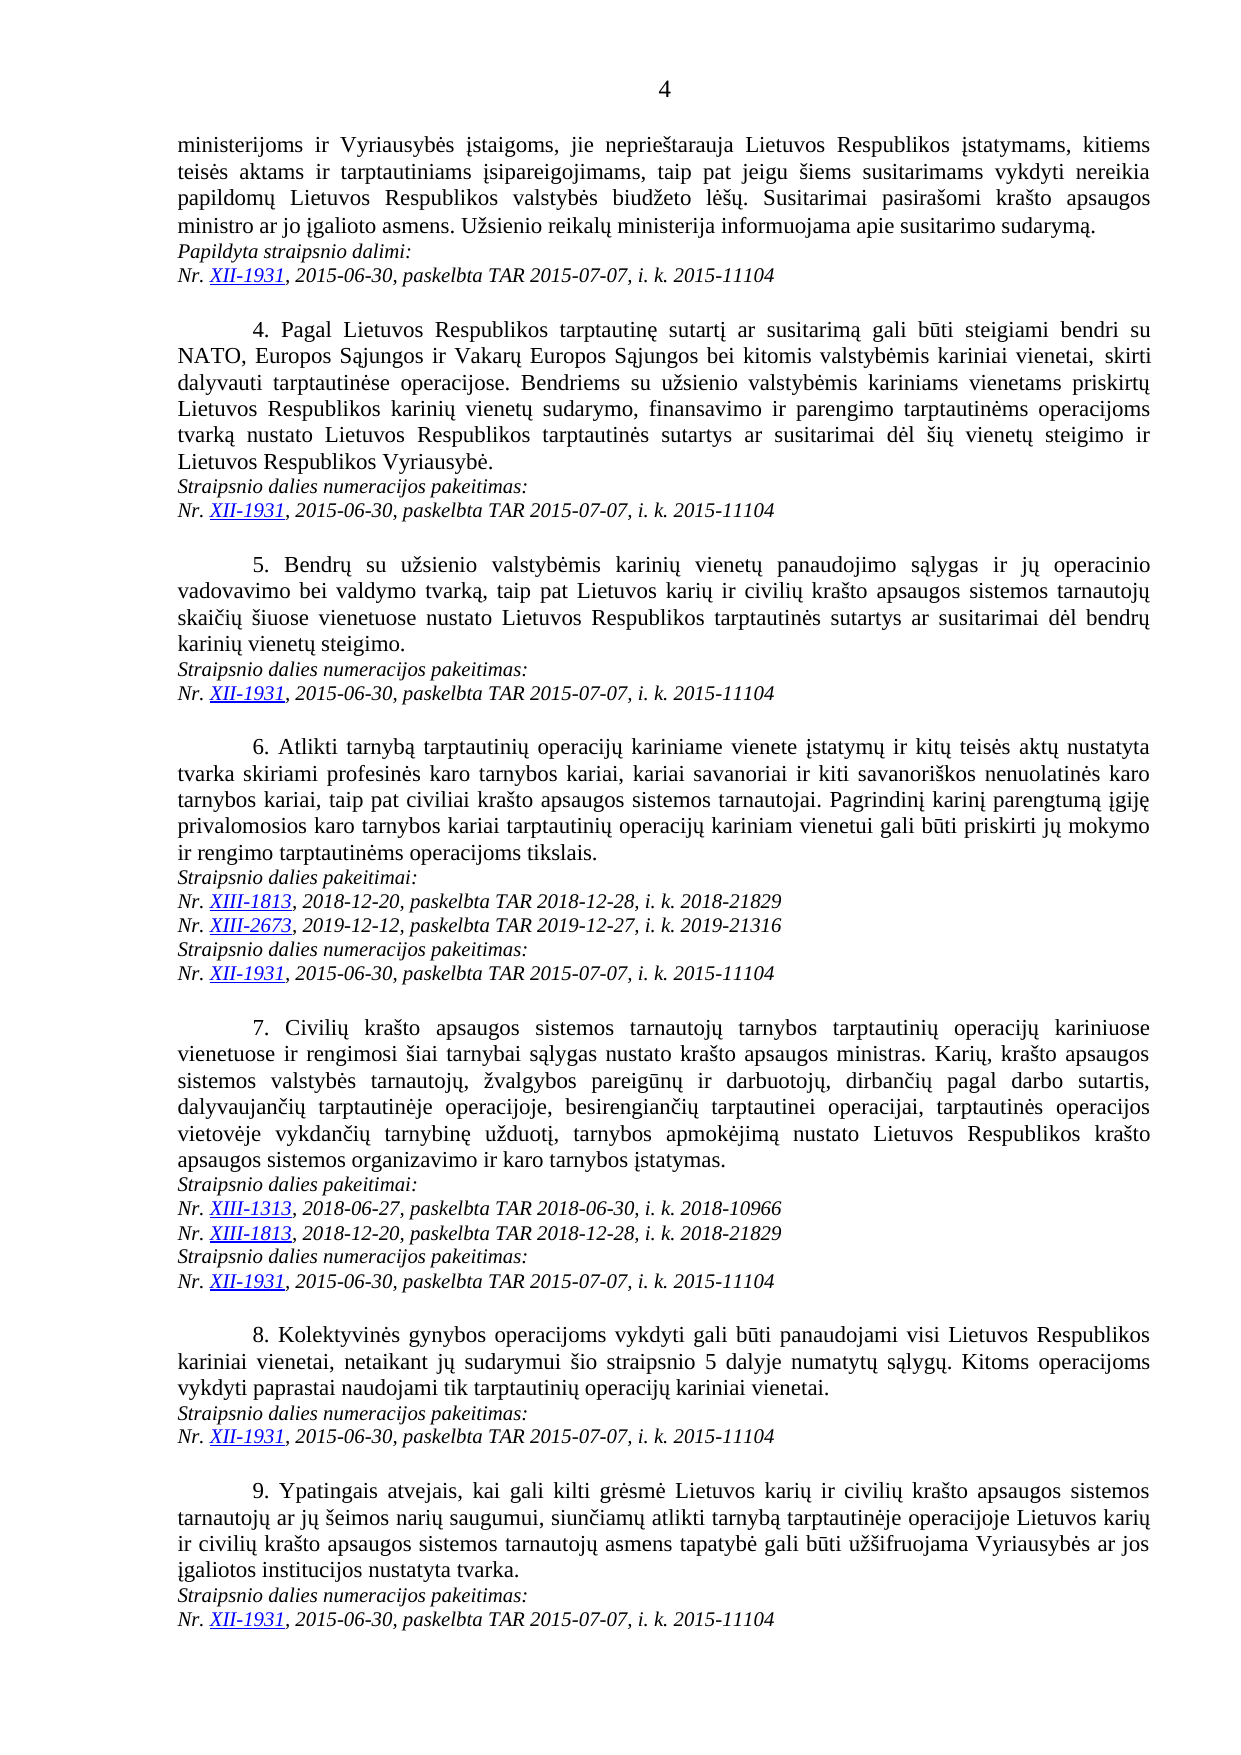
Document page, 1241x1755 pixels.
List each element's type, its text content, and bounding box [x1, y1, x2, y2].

text Nr. XII-1931, 2015-06-30, paskelbta TAR 2015-07-07, i. k. 2015-11104 [177, 498, 1152, 522]
text 4. Pagal Lietuvos Respublikos tarptautinę sutartį ar susitarimą gali būti steigiami bendri su NATO, Europos Sąjungos ir Vakarų Europos Sąjungos bei kitomis valstybėmis kariniai vienetai, skirti dalyvauti tarptautinėse operacijose. Bendriems su užsienio valstybėmis kariniams vienetams priskirtų Lietuvos Respublikos karinių vienetų sudarymo, finansavimo ir parengimo tarptautinėms operacijoms tvarką nustato Lietuvos Respublikos tarptautinės sutartys ar susitarimai dėl šių vienetų steigimo ir Lietuvos Respublikos Vyriausybė. [177, 316, 1152, 474]
text Nr. XII-1931, 2015-06-30, paskelbta TAR 2015-07-07, i. k. 2015-11104 [177, 961, 1152, 985]
text Nr. XII-1931, 2015-06-30, paskelbta TAR 2015-07-07, i. k. 2015-11104 [177, 681, 1152, 704]
text Straipsnio dalies pakeitimai: [177, 865, 1152, 889]
text Straipsnio dalies numeracijos pakeitimas: [177, 1583, 1152, 1607]
text 7. Civilių krašto apsaugos sistemos tarnautojų tarnybos tarptautinių operacijų kariniuose vienetuose ir rengimosi šiai tarnybai sąlygas nustato krašto apsaugos ministras. Karių, krašto apsaugos sistemos valstybės tarnautojų, žvalgybos pareigūnų ir darbuotojų, dirbančių pagal darbo sutartis, dalyvaujančių tarptautinėje operacijoje, besirengiančių tarptautinei operacijai, tarptautinės operacijos vietovėje vykdančių tarnybinę užduotį, tarnybos apmokėjimą nustato Lietuvos Respublikos krašto apsaugos sistemos organizavimo ir karo tarnybos įstatymas. [177, 1014, 1152, 1172]
text Straipsnio dalies numeracijos pakeitimas: [177, 1400, 1152, 1424]
text Straipsnio dalies numeracijos pakeitimas: [177, 937, 1152, 961]
text Straipsnio dalies numeracijos pakeitimas: [177, 1244, 1152, 1268]
text 9. Ypatingais atvejais, kai gali kilti grėsmė Lietuvos karių ir civilių krašto apsaugos sistemos tarnautojų ar jų šeimos narių saugumui, siunčiamų atlikti tarnybą tarptautinėje operacijoje Lietuvos karių ir civilių krašto apsaugos sistemos tarnautojų asmens tapatybė gali būti užšifruojama Vyriausybės ar jos įgaliotos institucijos nustatyta tvarka. [177, 1477, 1152, 1583]
text Straipsnio dalies numeracijos pakeitimas: [177, 656, 1152, 681]
text Papildyta straipsnio dalimi: [177, 239, 1152, 263]
text Nr. XIII-1813, 2018-12-20, paskelbta TAR 2018-12-28, i. k. 2018-21829 [177, 889, 1152, 913]
text Nr. XIII-1813, 2018-12-20, paskelbta TAR 2018-12-28, i. k. 2018-21829 [177, 1220, 1152, 1244]
text Straipsnio dalies pakeitimai: [177, 1172, 1152, 1196]
text Nr. XII-1931, 2015-06-30, paskelbta TAR 2015-07-07, i. k. 2015-11104 [177, 263, 1152, 287]
text Straipsnio dalies numeracijos pakeitimas: [177, 474, 1152, 498]
text Nr. XIII-2673, 2019-12-12, paskelbta TAR 2019-12-27, i. k. 2019-21316 [177, 913, 1152, 937]
text Nr. XII-1931, 2015-06-30, paskelbta TAR 2015-07-07, i. k. 2015-11104 [177, 1268, 1152, 1293]
text ministerijoms ir Vyriausybės įstaigoms, jie neprieštarauja Lietuvos Respublikos įstatymams, kitiems teisės aktams ir tarptautiniams įsipareigojimams, taip pat jeigu šiems susitarimams vykdyti nereikia papildomų Lietuvos Respublikos valstybės biudžeto lėšų. Susitarimai pasirašomi krašto apsaugos ministro ar jo įgalioto asmens. Užsienio reikalų ministerija informuojama apie susitarimo sudarymą. [177, 131, 1152, 239]
text Nr. XII-1931, 2015-06-30, paskelbta TAR 2015-07-07, i. k. 2015-11104 [177, 1607, 1152, 1631]
text 6. Atlikti tarnybą tarptautinių operacijų kariniame vienete įstatymų ir kitų teisės aktų nustatyta tvarka skiriami profesinės karo tarnybos kariai, kariai savanoriai ir kiti savanoriškos nenuolatinės karo tarnybos kariai, taip pat civiliai krašto apsaugos sistemos tarnautojai. Pagrindinį karinį parengtumą įgiję privalomosios karo tarnybos kariai tarptautinių operacijų kariniam vienetui gali būti priskirti jų mokymo ir rengimo tarptautinėms operacijoms tikslais. [177, 733, 1152, 865]
text 8. Kolektyvinės gynybos operacijoms vykdyti gali būti panaudojami visi Lietuvos Respublikos kariniai vienetai, netaikant jų sudarymui šio straipsnio 5 dalyje numatytų sąlygų. Kitoms operacijoms vykdyti paprastai naudojami tik tarptautinių operacijų kariniai vienetai. [177, 1321, 1152, 1400]
text 5. Bendrų su užsienio valstybėmis karinių vienetų panaudojimo sąlygas ir jų operacinio vadovavimo bei valdymo tvarką, taip pat Lietuvos karių ir civilių krašto apsaugos sistemos tarnautojų skaičių šiuose vienetuose nustato Lietuvos Respublikos tarptautinės sutartys ar susitarimai dėl bendrų karinių vienetų steigimo. [177, 551, 1152, 656]
text Nr. XIII-1313, 2018-06-27, paskelbta TAR 2018-06-30, i. k. 2018-10966 [177, 1196, 1152, 1220]
text Nr. XII-1931, 2015-06-30, paskelbta TAR 2015-07-07, i. k. 2015-11104 [177, 1424, 1152, 1448]
